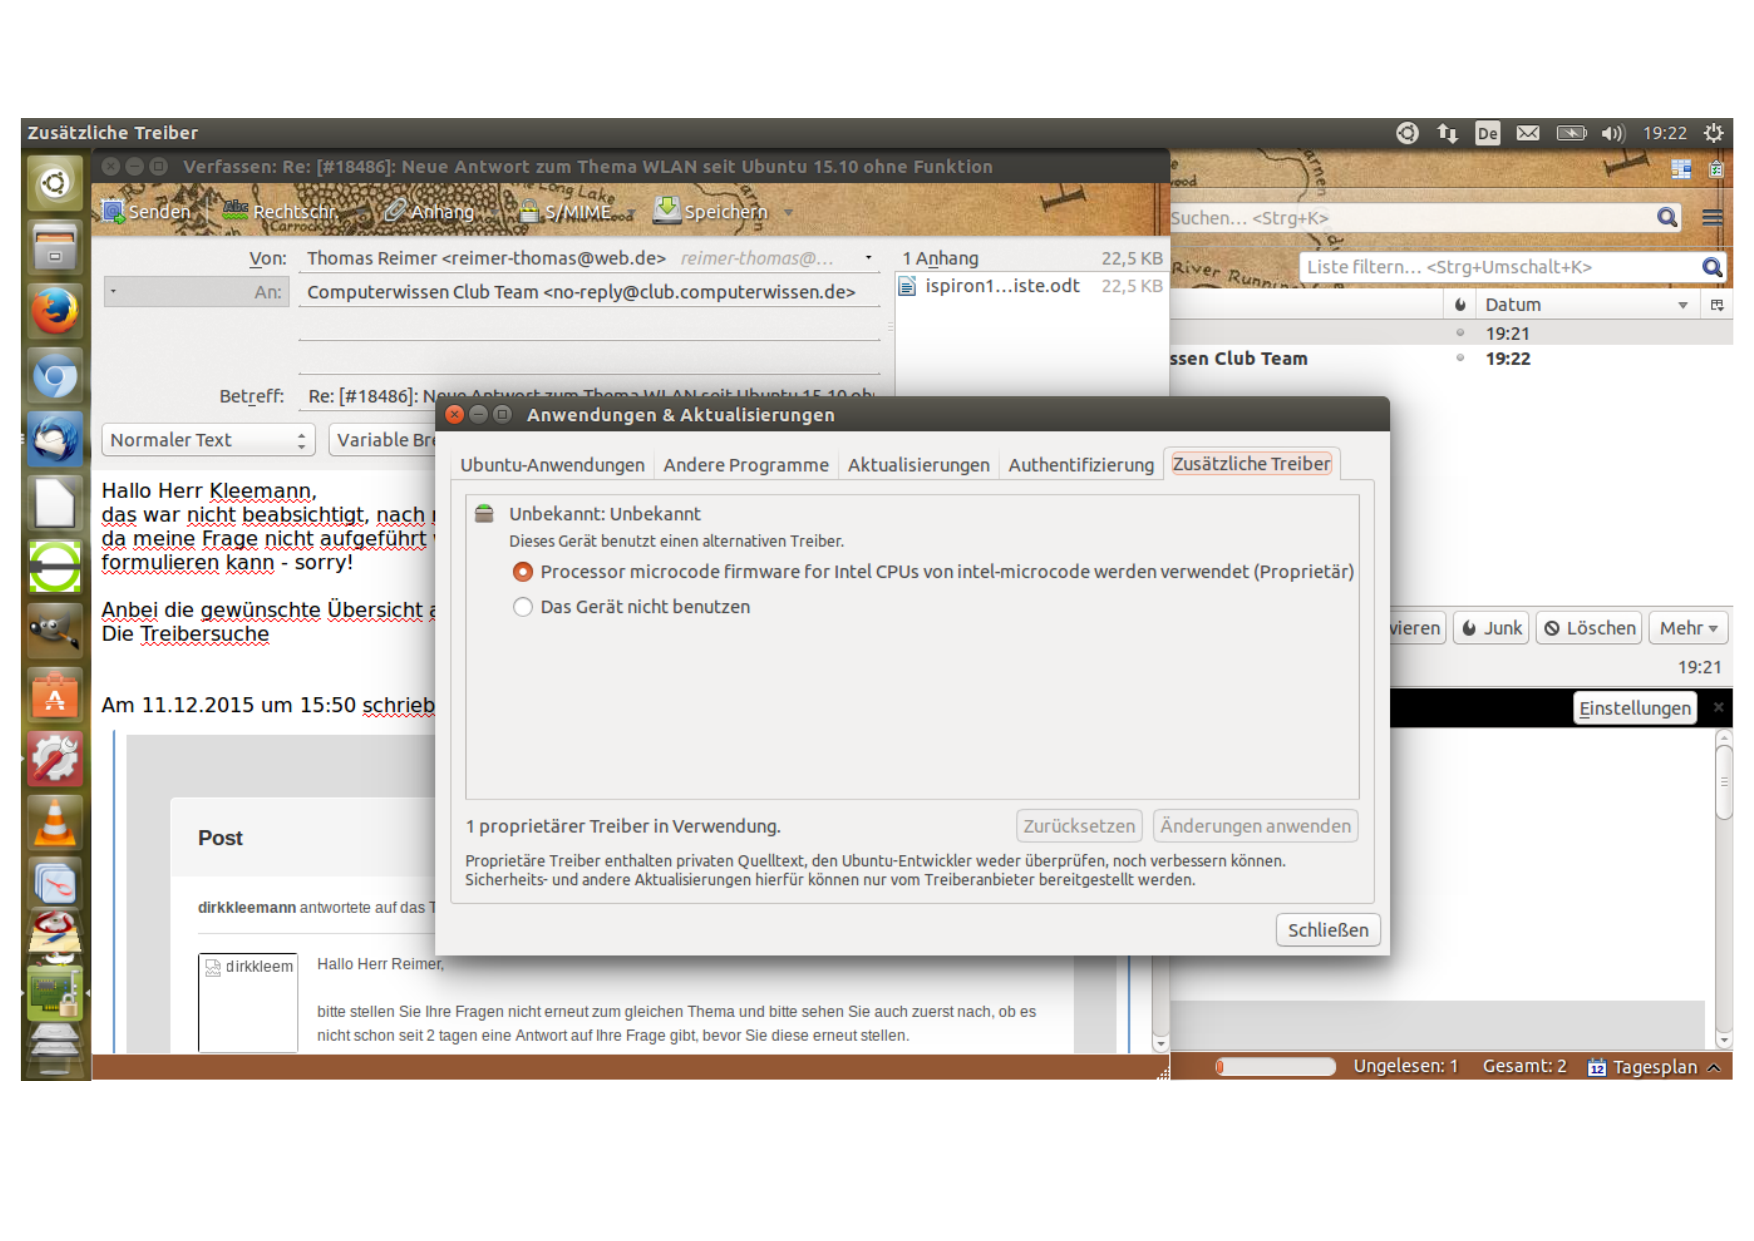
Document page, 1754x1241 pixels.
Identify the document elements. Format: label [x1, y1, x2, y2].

picture [20, 118, 1734, 1081]
